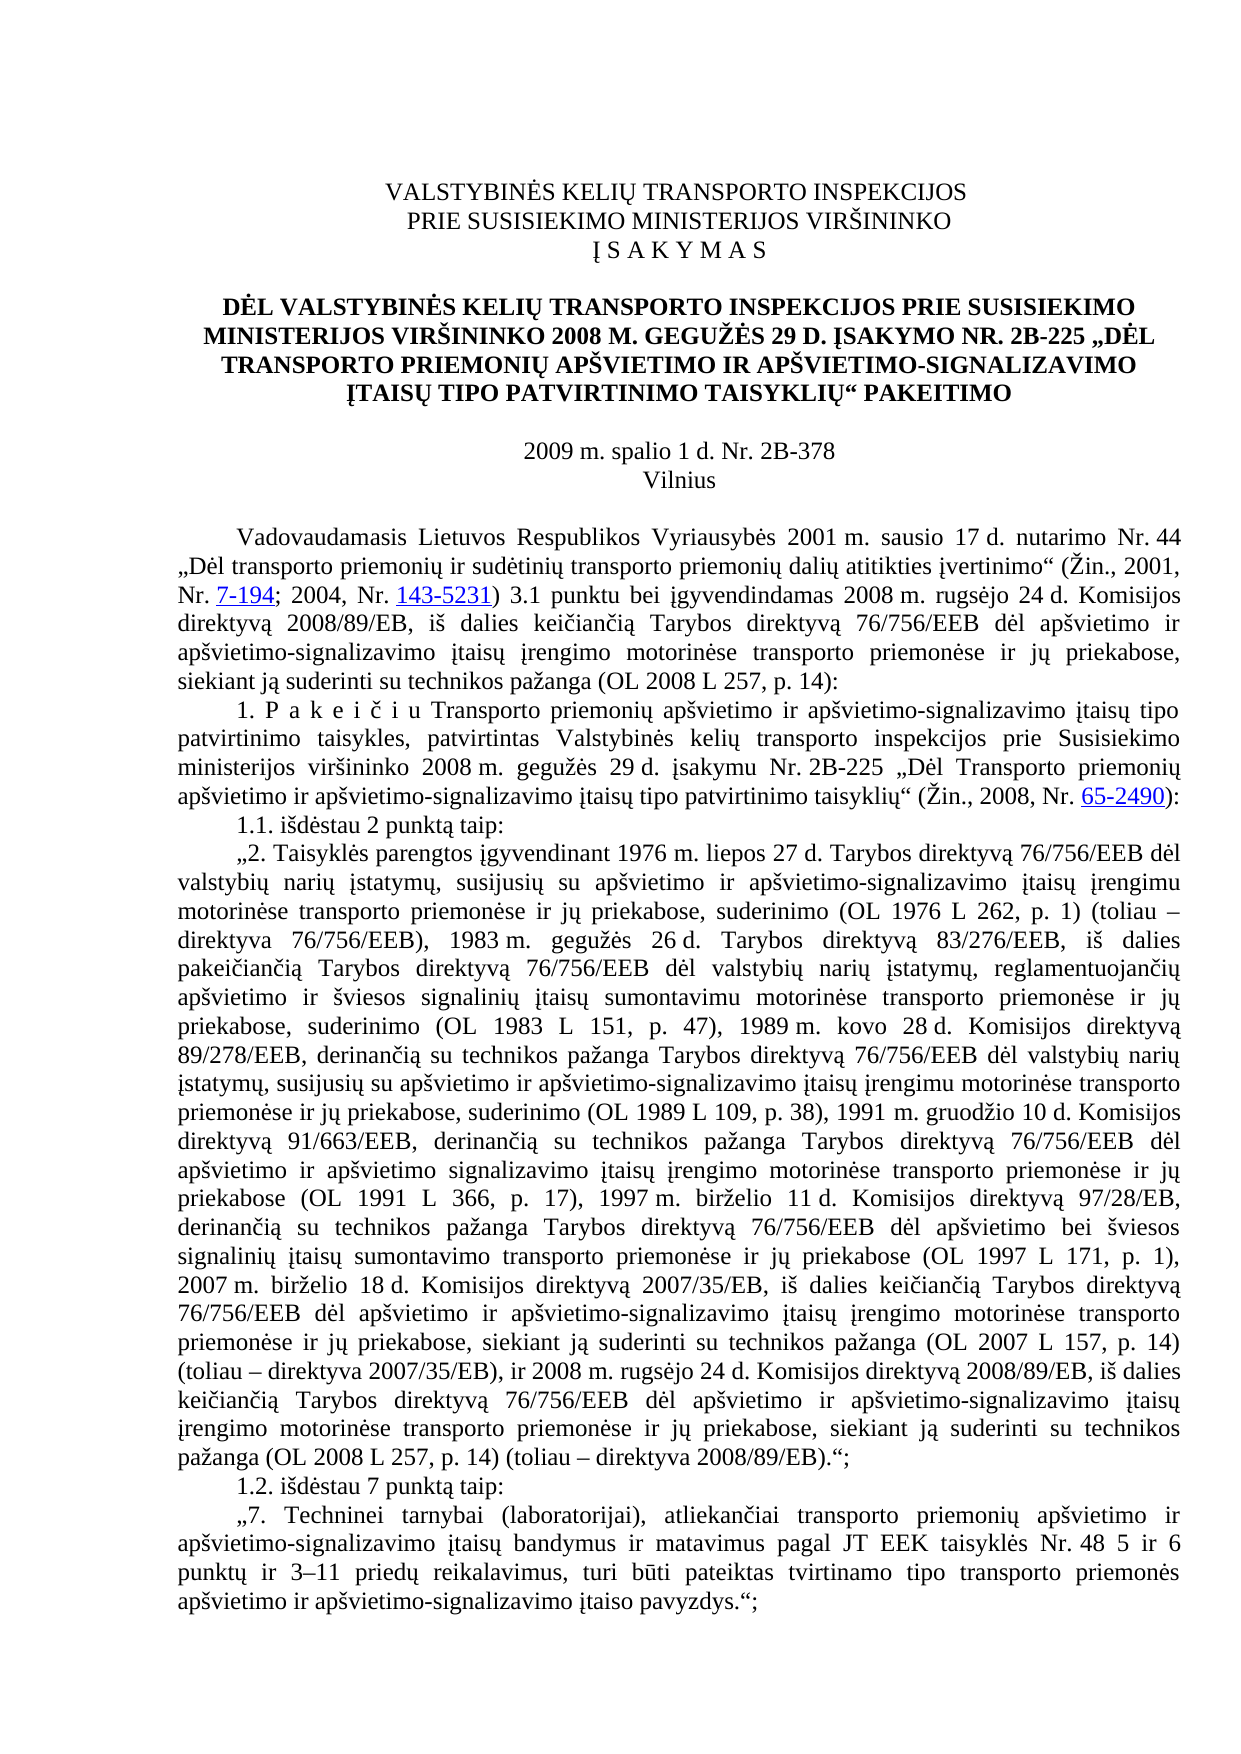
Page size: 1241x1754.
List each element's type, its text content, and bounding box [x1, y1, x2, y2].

text Vadovaudamasis Lietuvos Respublikos Vyriausybės 2001 m. sausio 17 d. nutarimo Nr. 44 „Dėl transporto priemonių ir sudėtinių transporto priemonių dalių atitikties įvertinimo“ (Žin., 2001, Nr. 7-194; 2004, Nr. 143-5231) 3.1 punktu bei įgyvendindamas 2008 m. rugsėjo 24 d. Komisijos direktyvą 2008/89/EB, iš dalies keičiančią Tarybos direktyvą 76/756/EEB dėl apšvietimo ir apšvietimo-signalizavimo įtaisų įrengimo motorinėse transporto priemonėse ir jų priekabose, siekiant ją suderinti su technikos pažanga (OL 2008 L 257, p. 14): [177, 522, 1181, 695]
text „2. Taisyklės parengtos įgyvendinant 1976 m. liepos 27 d. Tarybos direktyvą 76/756/EEB dėl valstybių narių įstatymų, susijusių su apšvietimo ir apšvietimo-signalizavimo įtaisų įrengimu motorinėse transporto priemonėse ir jų priekabose, suderinimo (OL 1976 L 262, p. 1) (toliau – direktyva 76/756/EEB), 1983 m. gegužės 26 d. Tarybos direktyvą 83/276/EEB, iš dalies pakeičiančią Tarybos direktyvą 76/756/EEB dėl valstybių narių įstatymų, reglamentuojančių apšvietimo ir šviesos signalinių įtaisų sumontavimu motorinėse transporto priemonėse ir jų priekabose, suderinimo (OL 1983 L 151, p. 47), 1989 m. kovo 28 d. Komisijos direktyvą 89/278/EEB, derinančią su technikos pažanga Tarybos direktyvą 76/756/EEB dėl valstybių narių įstatymų, susijusių su apšvietimo ir apšvietimo-signalizavimo įtaisų įrengimu motorinėse transporto priemonėse ir jų priekabose, suderinimo (OL 1989 L 109, p. 38), 1991 m. gruodžio 10 d. Komisijos direktyvą 91/663/EEB, derinančią su technikos pažanga Tarybos direktyvą 76/756/EEB dėl apšvietimo ir apšvietimo signalizavimo įtaisų įrengimo motorinėse transporto priemonėse ir jų priekabose (OL 1991 L 366, p. 17), 1997 m. birželio 11 d. Komisijos direktyvą 97/28/EB, derinančią su technikos pažanga Tarybos direktyvą 76/756/EEB dėl apšvietimo bei šviesos signalinių įtaisų sumontavimo transporto priemonėse ir jų priekabose (OL 1997 L 171, p. 1), 2007 m. birželio 18 d. Komisijos direktyvą 2007/35/EB, iš dalies keičiančią Tarybos direktyvą 76/756/EEB dėl apšvietimo ir apšvietimo-signalizavimo įtaisų įrengimo motorinėse transporto priemonėse ir jų priekabose, siekiant ją suderinti su technikos pažanga (OL 2007 L 157, p. 14) (toliau – direktyva 2007/35/EB), ir 2008 m. rugsėjo 24 d. Komisijos direktyvą 2008/89/EB, iš dalies keičiančią Tarybos direktyvą 76/756/EEB dėl apšvietimo ir apšvietimo-signalizavimo įtaisų įrengimo motorinėse transporto priemonėse ir jų priekabose, siekiant ją suderinti su technikos pažanga (OL 2008 L 257, p. 14) (toliau – direktyva 2008/89/EB).“; [177, 838, 1181, 1471]
text Į S A K Y M A S [177, 235, 1181, 263]
text 1.2. išdėstau 7 punktą taip: [177, 1471, 1181, 1500]
text DĖL VALSTYBINĖS KELIŲ TRANSPORTO INSPEKCIJOS PRIE SUSISIEKIMO MINISTERIJOS VIRŠININKO 2008 m. GEGUŽĖS 29 d. ĮSAKYMO Nr. 2B-225 „DĖL TRANSPORTO PRIEMONIŲ APŠVIETIMO IR APŠVIETIMO-SIGNALIZAVIMO ĮTAISŲ TIPO PATVIRTINIMO TAISYKLIŲ“ PAKEITIMO [177, 292, 1181, 407]
text 1. P a k e i č i u Transporto priemonių apšvietimo ir apšvietimo-signalizavimo įtaisų tipo patvirtinimo taisykles, patvirtintas Valstybinės kelių transporto inspekcijos prie Susisiekimo ministerijos viršininko 2008 m. gegužės 29 d. įsakymu Nr. 2B-225 „Dėl Transporto priemonių apšvietimo ir apšvietimo-signalizavimo įtaisų tipo patvirtinimo taisyklių“ (Žin., 2008, Nr. 65-2490): [177, 695, 1181, 810]
text 1.1. išdėstau 2 punktą taip: [177, 810, 1181, 838]
text 2009 m. spalio 1 d. Nr. 2B-378 [177, 436, 1181, 465]
text PRIE SUSISIEKIMO MINISTERIJOS VIRŠININKO [177, 206, 1181, 235]
text VALSTYBINĖS KELIŲ TRANSPORTO INSPEKCIJOS [177, 177, 1181, 206]
text Vilnius [177, 465, 1181, 493]
text „7. Techninei tarnybai (laboratorijai), atliekančiai transporto priemonių apšvietimo ir apšvietimo-signalizavimo įtaisų bandymus ir matavimus pagal JT EEK taisyklės Nr. 48 5 ir 6 punktų ir 3–11 priedų reikalavimus, turi būti pateiktas tvirtinamo tipo transporto priemonės apšvietimo ir apšvietimo-signalizavimo įtaiso pavyzdys.“; [177, 1500, 1181, 1615]
